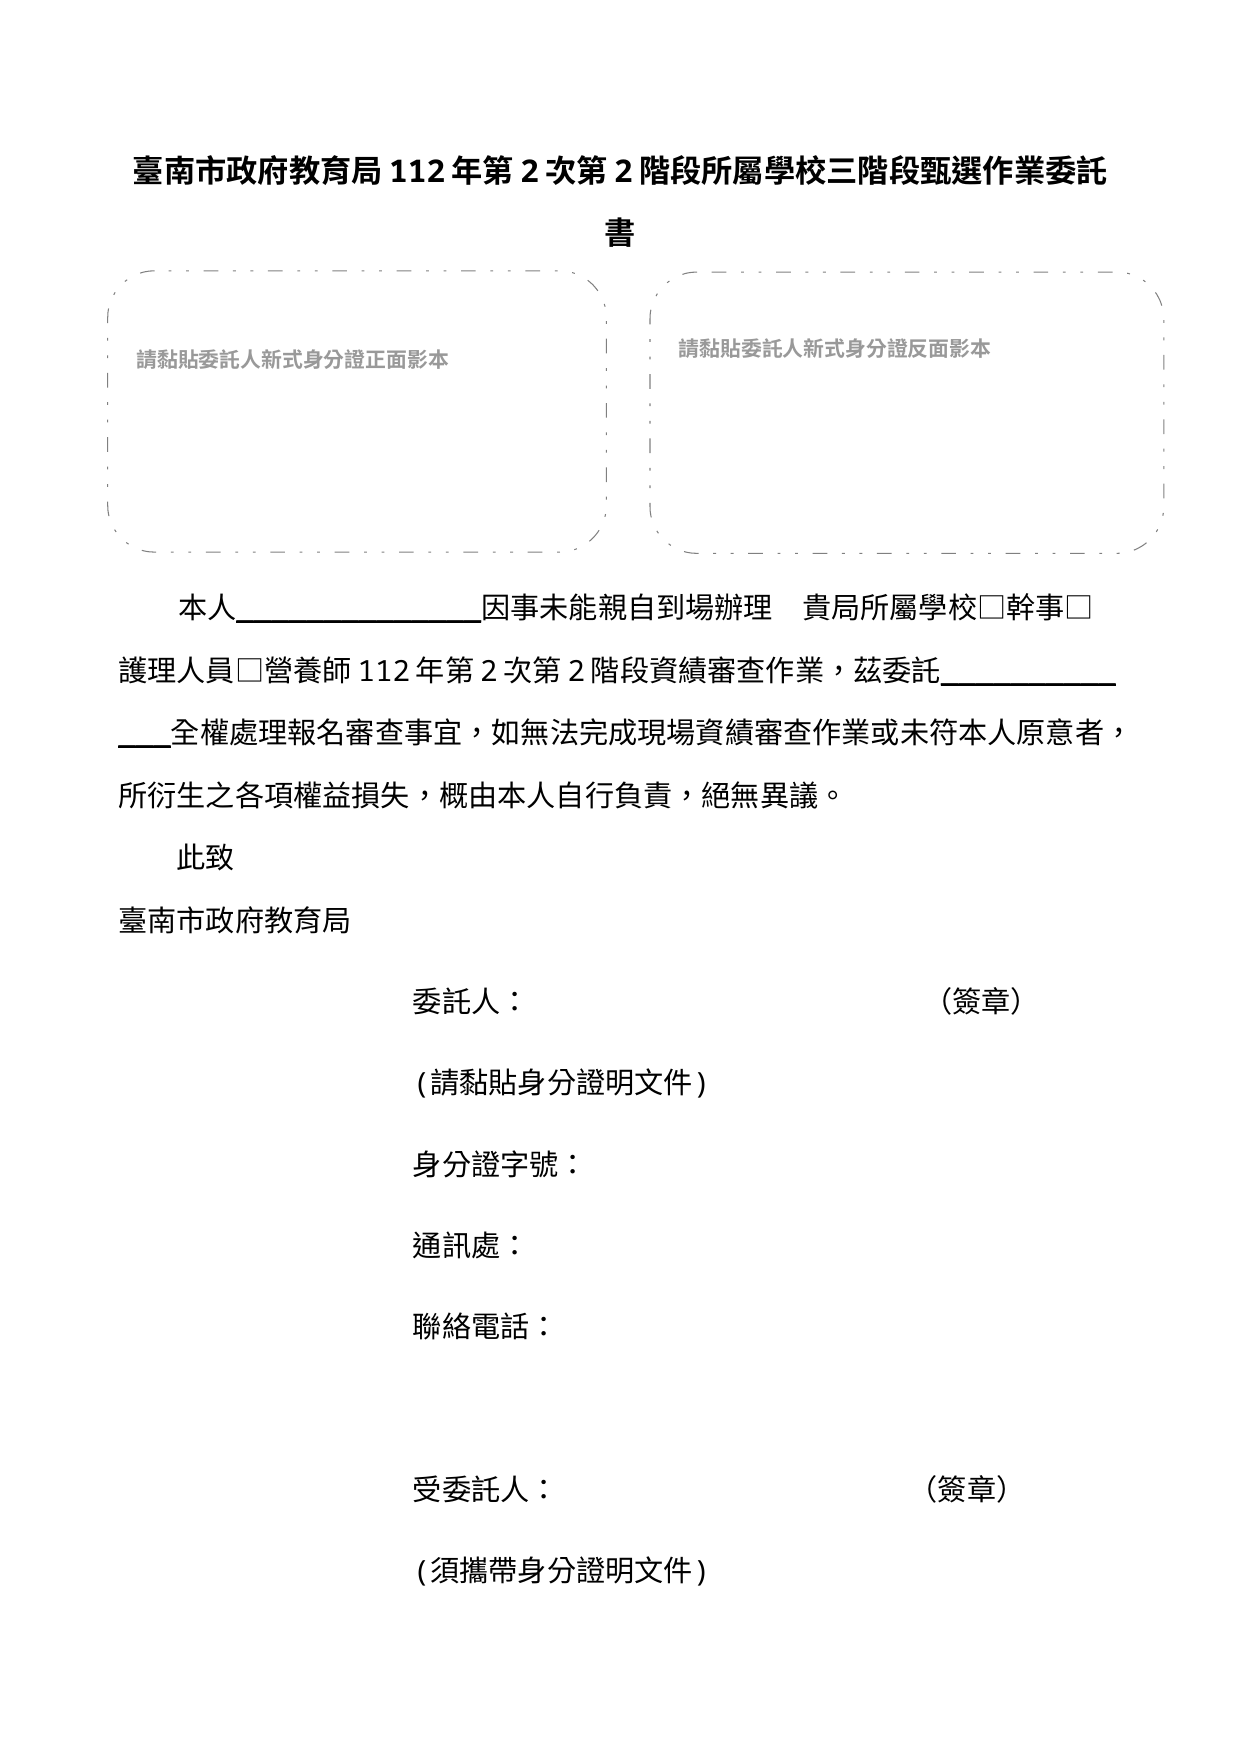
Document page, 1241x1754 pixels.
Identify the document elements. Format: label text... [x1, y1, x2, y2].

text 臺南市政府教育局 [118, 877, 1122, 939]
text 通訊處： [413, 1202, 1122, 1264]
text (請黏貼身分證明文件) [413, 1039, 1122, 1102]
text 委託人： （簽章） [413, 958, 1122, 1021]
text 本人______________因事未能親自到場辦理 貴局所屬學校□幹事□護理人員□營養師112年第2次第2階段資績審查作業，茲委託_____________全權處理報名審查事宜，如無法完成現場資績審查作業或未符本人原意者，所衍生之各項權益損失，概由本人自行負責，絕無異議。 [118, 564, 1122, 814]
text 此致 [118, 814, 1122, 877]
text 聯絡電話： [413, 1283, 1122, 1346]
text 臺南市政府教育局112年第2次第2階段所屬學校三階段甄選作業委託書 [118, 127, 1122, 252]
text 受委託人： （簽章） [413, 1446, 1122, 1508]
text 身分證字號： [413, 1121, 1122, 1183]
text (須攜帶身分證明文件) [413, 1527, 1122, 1589]
